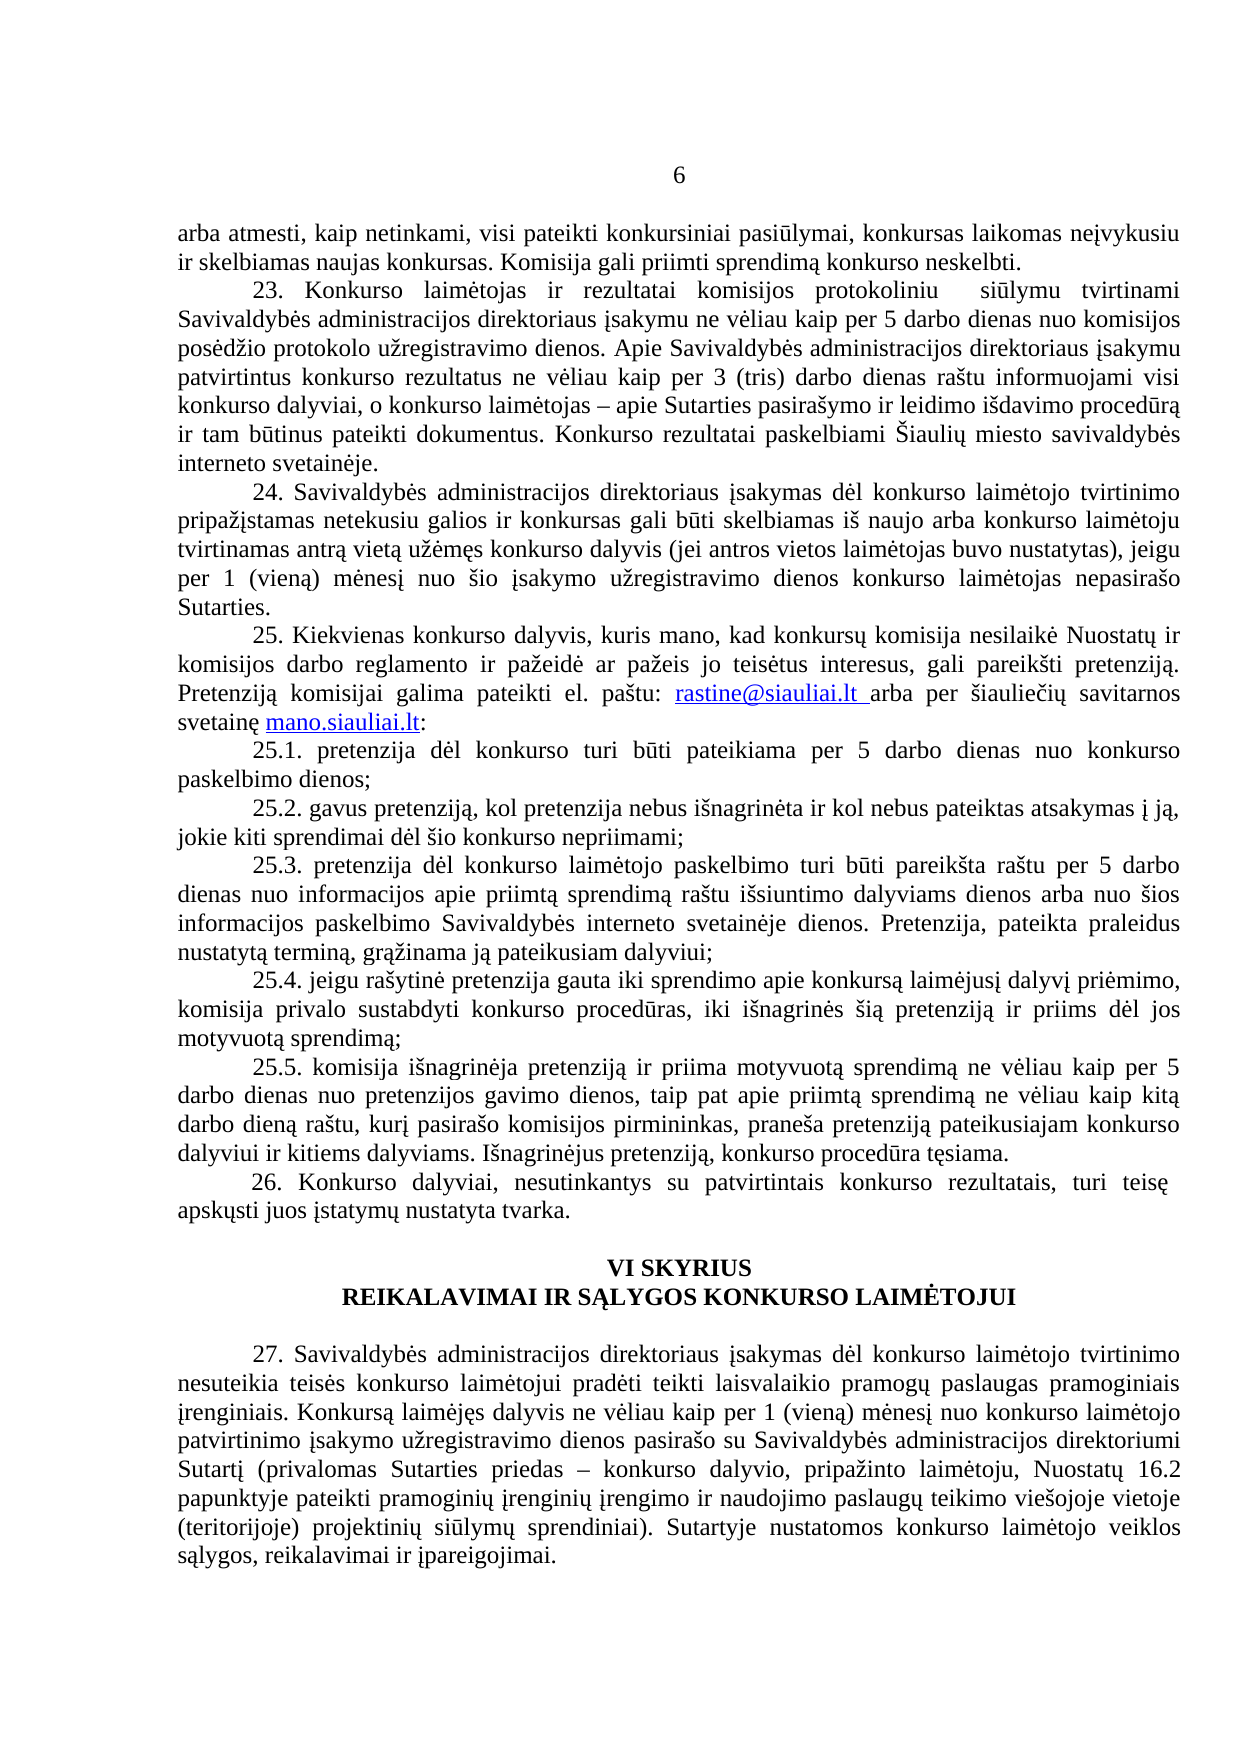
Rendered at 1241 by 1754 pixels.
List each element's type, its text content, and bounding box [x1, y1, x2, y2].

text 25.4. jeigu rašytinė pretenzija gauta iki sprendimo apie konkursą laimėjusį dalyvį priėmimo, komisija privalo sustabdyti konkurso procedūras, iki išnagrinės šią pretenziją ir priims dėl jos motyvuotą sprendimą; [177, 965, 1181, 1052]
text REIKALAVIMAI IR SĄLYGOS KONKURSO LAIMĖTOJUI [177, 1282, 1181, 1310]
text 25.2. gavus pretenziją, kol pretenzija nebus išnagrinėta ir kol nebus pateiktas atsakymas į ją, jokie kiti sprendimai dėl šio konkurso nepriimami; [177, 793, 1181, 850]
text 25. Kiekvienas konkurso dalyvis, kuris mano, kad konkursų komisija nesilaikė Nuostatų ir komisijos darbo reglamento ir pažeidė ar pažeis jo teisėtus interesus, gali pareikšti pretenziją. Pretenziją komisijai galima pateikti el. paštu: rastine@siauliai.lt arba per šiauliečių savitarnos svetainę mano.siauliai.lt: [177, 620, 1181, 735]
text 25.5. komisija išnagrinėja pretenziją ir priima motyvuotą sprendimą ne vėliau kaip per 5 darbo dienas nuo pretenzijos gavimo dienos, taip pat apie priimtą sprendimą ne vėliau kaip kitą darbo dieną raštu, kurį pasirašo komisijos pirmininkas, praneša pretenziją pateikusiajam konkurso dalyviui ir kitiems dalyviams. Išnagrinėjus pretenziją, konkurso procedūra tęsiama. [177, 1052, 1181, 1167]
text 25.1. pretenzija dėl konkurso turi būti pateikiama per 5 darbo dienas nuo konkurso paskelbimo dienos; [177, 735, 1181, 793]
text 27. Savivaldybės administracijos direktoriaus įsakymas dėl konkurso laimėtojo tvirtinimo nesuteikia teisės konkurso laimėtojui pradėti teikti laisvalaikio pramogų paslaugas pramoginiais įrenginiais. Konkursą laimėjęs dalyvis ne vėliau kaip per 1 (vieną) mėnesį nuo konkurso laimėtojo patvirtinimo įsakymo užregistravimo dienos pasirašo su Savivaldybės administracijos direktoriumi Sutartį (privalomas Sutarties priedas – konkurso dalyvio, pripažinto laimėtoju, Nuostatų 16.2 papunktyje pateikti pramoginių įrenginių įrengimo ir naudojimo paslaugų teikimo viešojoje vietoje (teritorijoje) projektinių siūlymų sprendiniai). Sutartyje nustatomos konkurso laimėtojo veiklos sąlygos, reikalavimai ir įpareigojimai. [177, 1339, 1181, 1569]
text 26. Konkurso dalyviai, nesutinkantys su patvirtintais konkurso rezultatais, turi teisę apskųsti juos įstatymų nustatyta tvarka. [177, 1167, 1170, 1224]
text 24. Savivaldybės administracijos direktoriaus įsakymas dėl konkurso laimėtojo tvirtinimo pripažįstamas netekusiu galios ir konkursas gali būti skelbiamas iš naujo arba konkurso laimėtoju tvirtinamas antrą vietą užėmęs konkurso dalyvis (jei antros vietos laimėtojas buvo nustatytas), jeigu per 1 (vieną) mėnesį nuo šio įsakymo užregistravimo dienos konkurso laimėtojas nepasirašo Sutarties. [177, 477, 1181, 620]
text 25.3. pretenzija dėl konkurso laimėtojo paskelbimo turi būti pareikšta raštu per 5 darbo dienas nuo informacijos apie priimtą sprendimą raštu išsiuntimo dalyviams dienos arba nuo šios informacijos paskelbimo Savivaldybės interneto svetainėje dienos. Pretenzija, pateikta praleidus nustatytą terminą, grąžinama ją pateikusiam dalyviui; [177, 850, 1181, 965]
text arba atmesti, kaip netinkami, visi pateikti konkursiniai pasiūlymai, konkursas laikomas neįvykusiu ir skelbiamas naujas konkursas. Komisija gali priimti sprendimą konkurso neskelbti. [177, 218, 1181, 275]
text VI SKYRIUS [177, 1253, 1181, 1282]
text 23. Konkurso laimėtojas ir rezultatai komisijos protokoliniu siūlymu tvirtinami Savivaldybės administracijos direktoriaus įsakymu ne vėliau kaip per 5 darbo dienas nuo komisijos posėdžio protokolo užregistravimo dienos. Apie Savivaldybės administracijos direktoriaus įsakymu patvirtintus konkurso rezultatus ne vėliau kaip per 3 (tris) darbo dienas raštu informuojami visi konkurso dalyviai, o konkurso laimėtojas – apie Sutarties pasirašymo ir leidimo išdavimo procedūrą ir tam būtinus pateikti dokumentus. Konkurso rezultatai paskelbiami Šiaulių miesto savivaldybės interneto svetainėje. [177, 275, 1181, 477]
